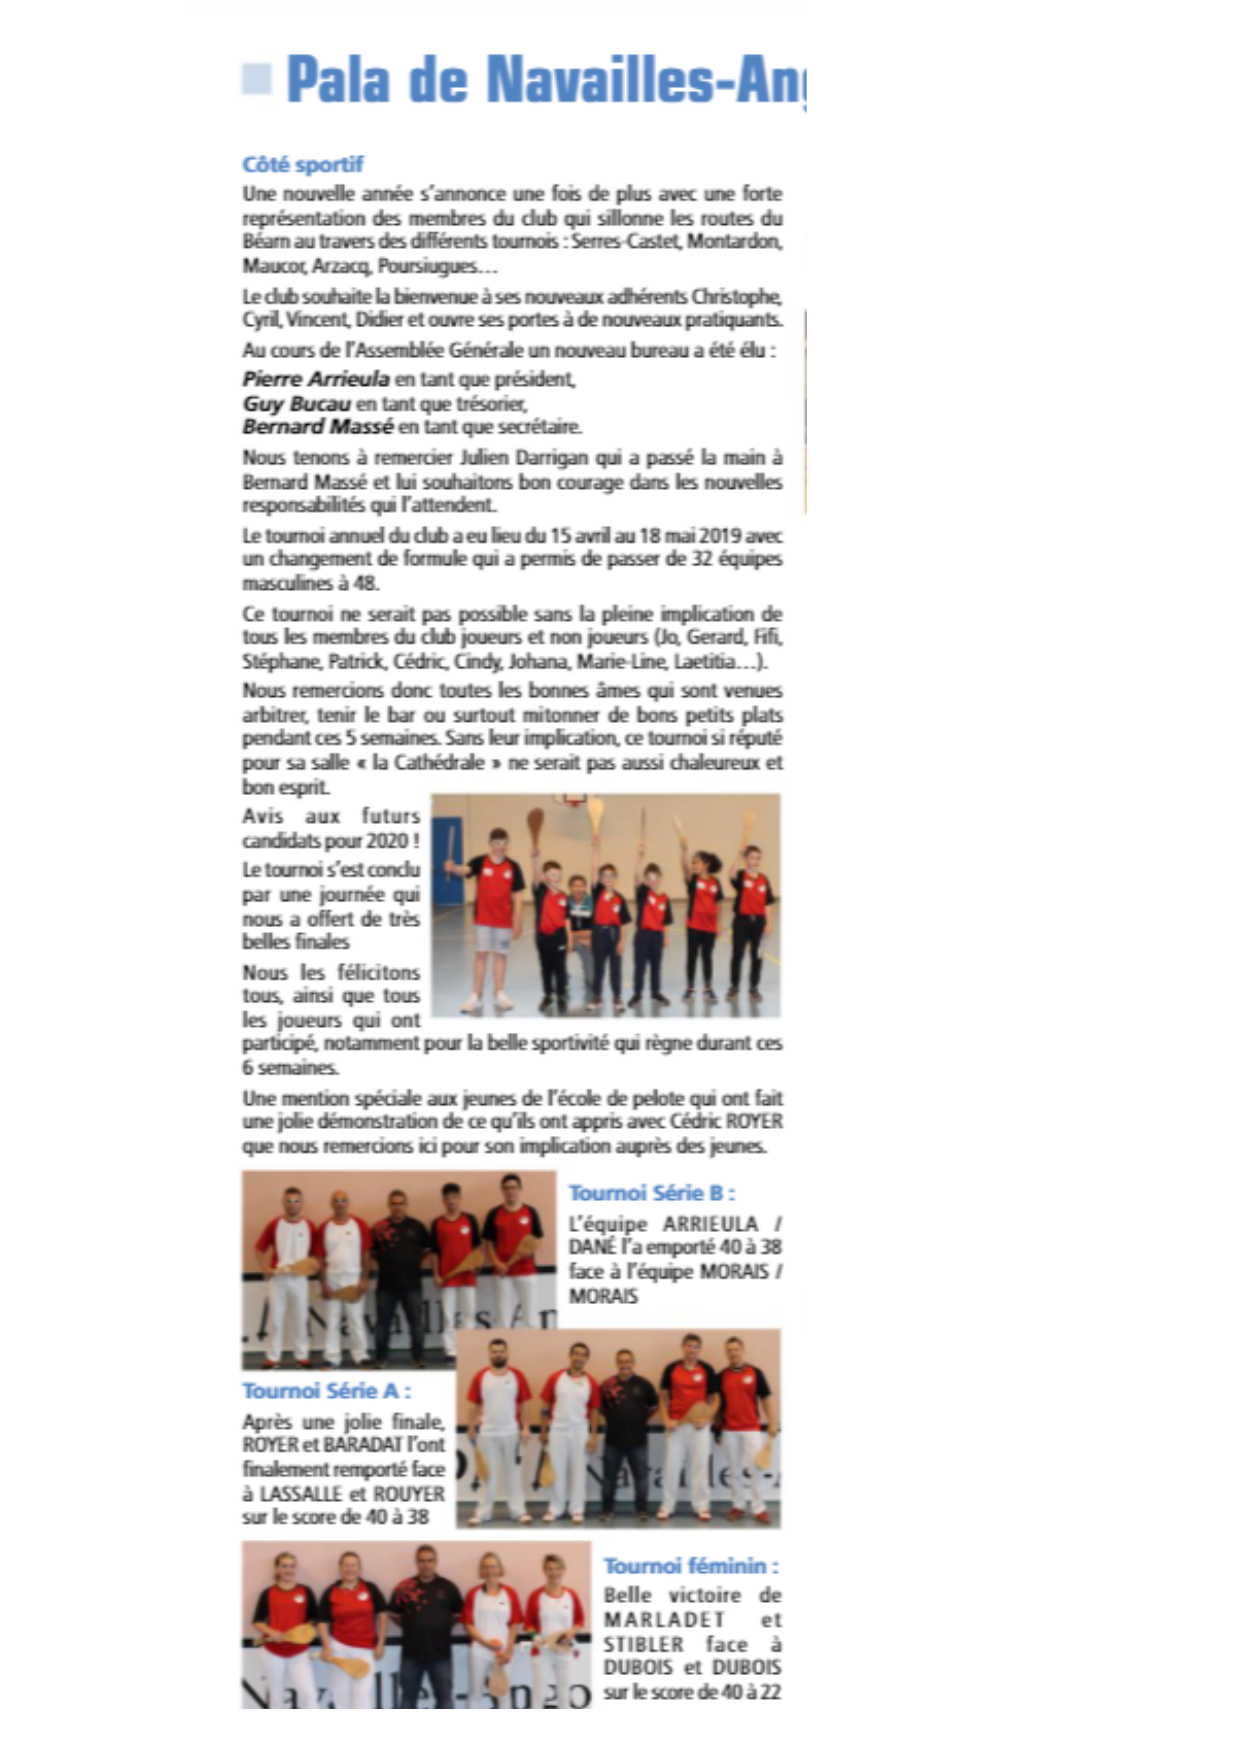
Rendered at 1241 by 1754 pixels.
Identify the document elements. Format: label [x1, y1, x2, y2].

picture [392, 0, 678, 1709]
